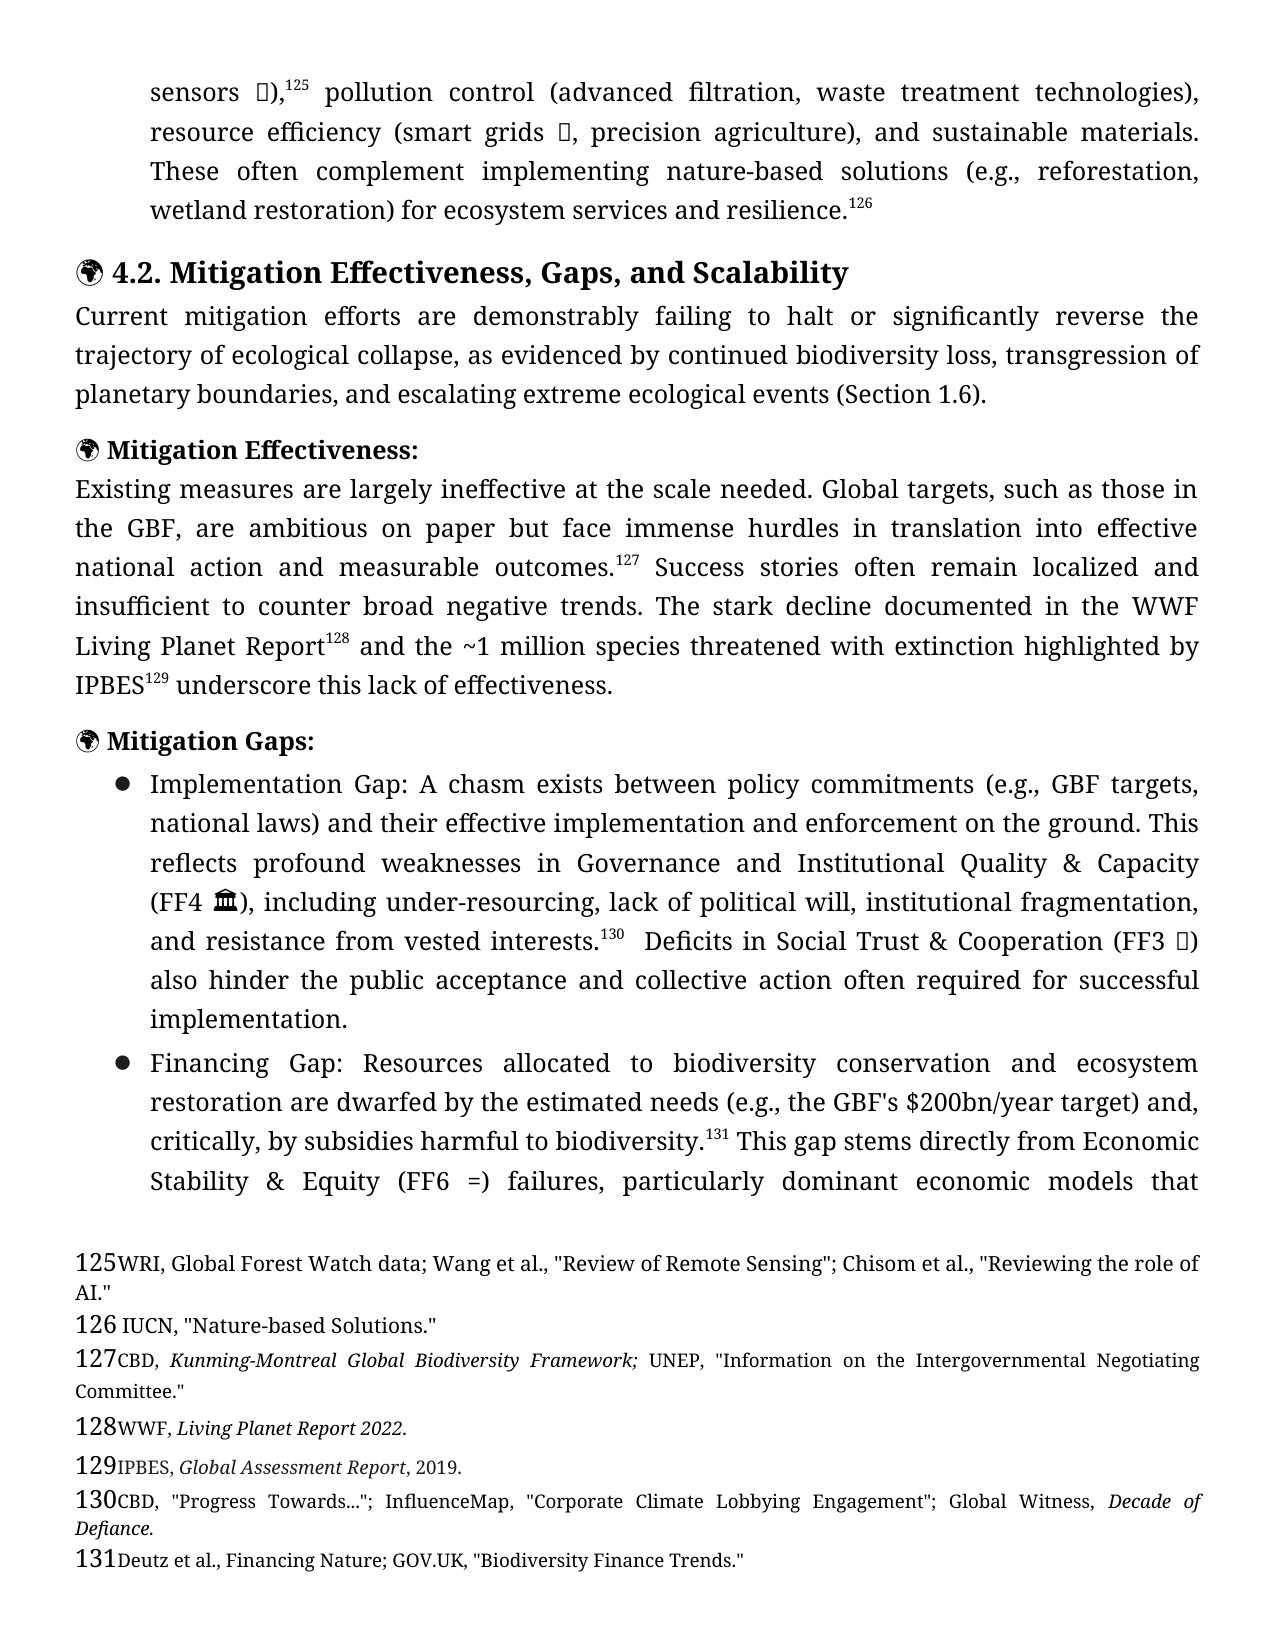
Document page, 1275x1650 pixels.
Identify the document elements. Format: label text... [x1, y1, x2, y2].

list Implementation Gap: A chasm exists between policy commitments (e.g., GBF targets, national laws) and their effective implementation and enforcement on the ground. This reflects profound weaknesses in Governance and Institutional Quality & Capacity (FF4 🏛️), including under-resourcing, lack of political will, institutional fragmentation, and resistance from vested interests. Deficits in Social Trust & Cooperation (FF3 🤝) also hinder the public acceptance and collective action often required for successful implementation. [112, 762, 1200, 1036]
subtitle 🌍 Mitigation Gaps: [75, 723, 1200, 757]
subtitle 🌍 4.2. Mitigation Effectiveness, Gaps, and Scalability [75, 252, 1200, 292]
text CBD, Kunming-Montreal Global Biodiversity Framework; UNEP, "Information on the Intergovernmental Negotiating Committee." [75, 1341, 1200, 1404]
list IUCN, "Nature-based Solutions." [75, 1307, 1200, 1341]
text IPBES, Global Assessment Report, 2019. [75, 1447, 1200, 1481]
list Financing Gap: Resources allocated to biodiversity conservation and ecosystem restoration are dwarfed by the estimated needs (e.g., the GBF's $200bn/year target) and, critically, by subsidies harmful to biodiversity. This gap stems directly from Economic Stability & Equity (FF6 =) failures, particularly dominant economic models that [112, 1041, 1200, 1197]
list WRI, Global Forest Watch data; Wang et al., "Review of Remote Sensing"; Chisom et al., "Reviewing the role of AI." [75, 1244, 1200, 1307]
text Current mitigation efforts are demonstrably failing to halt or significantly reverse the trajectory of ecological collapse, as evidenced by continued biodiversity loss, transgression of planetary boundaries, and escalating extreme ecological events (Section 1.6). [75, 298, 1200, 411]
list Technological & Nature-Based Solutions: Efforts include developing and deploying technologies for environmental monitoring (remote sensing 📀, AI, environmental sensors 🔌), pollution control (advanced filtration, waste treatment technologies), resource efficiency (smart grids 🔌, precision agriculture), and sustainable materials. These often complement implementing nature-based solutions (e.g., reforestation, wetland restoration) for ecosystem services and resilience. [112, 75, 1200, 227]
text Existing measures are largely ineffective at the scale needed. Global targets, such as those in the GBF, are ambitious on paper but face immense hurdles in translation into effective national action and measurable outcomes. Success stories often remain localized and insufficient to counter broad negative trends. The stark decline documented in the WWF Living Planet Report and the ~1 million species threatened with extinction highlighted by IPBES underscore this lack of effectiveness. [75, 471, 1200, 701]
list Deutz et al., Financing Nature; GOV.UK, "Biodiversity Finance Trends." [75, 1541, 1200, 1575]
subtitle 🌍 Mitigation Effectiveness: [75, 432, 1200, 466]
text WWF, Living Planet Report 2022. [75, 1408, 1200, 1442]
list CBD, "Progress Towards..."; InfluenceMap, "Corporate Climate Lobbying Engagement"; Global Witness, Decade of Defiance. [75, 1481, 1200, 1541]
